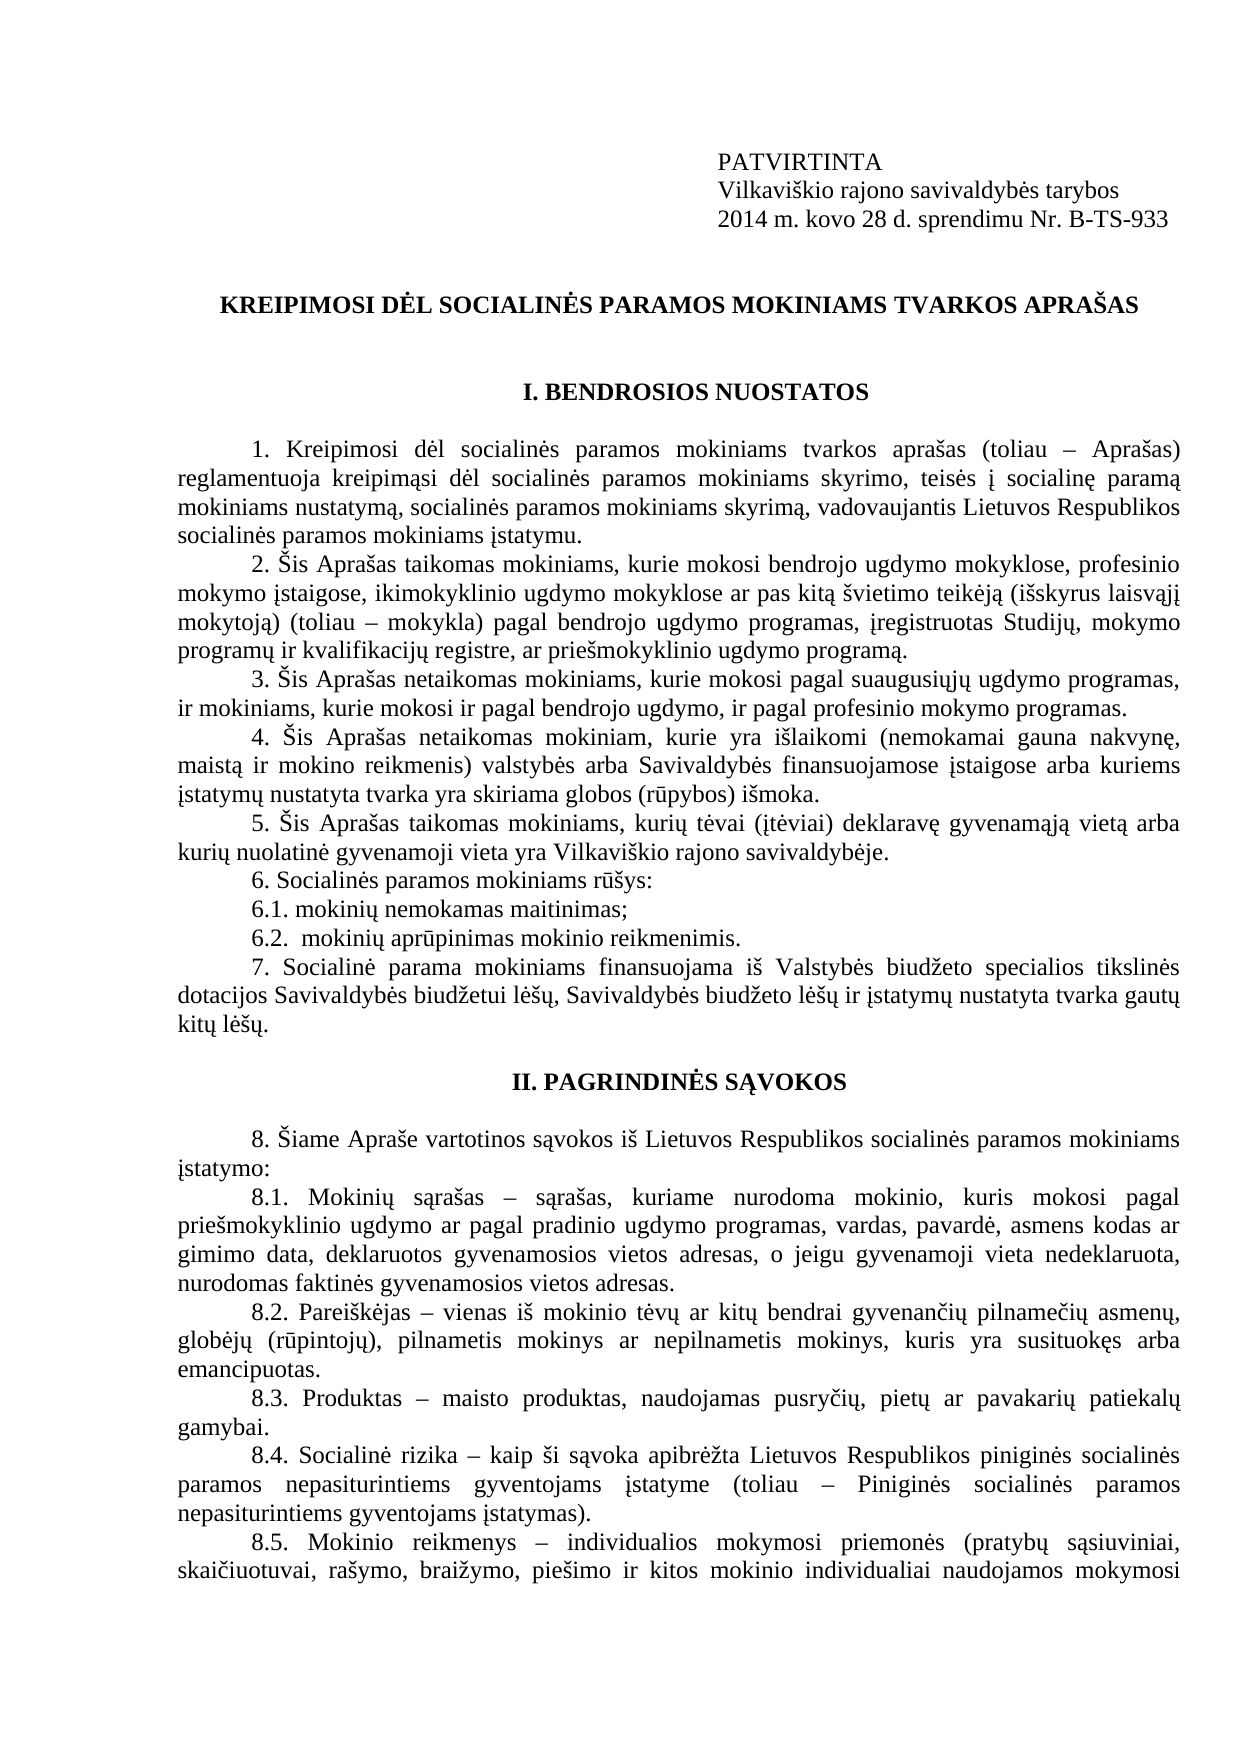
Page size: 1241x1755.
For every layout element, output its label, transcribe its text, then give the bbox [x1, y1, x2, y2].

text II. PAGRINDINĖS SĄVOKOS [177, 1067, 1181, 1096]
text PATVIRTINTA [582, 147, 1181, 176]
text 2014 m. kovo 28 d. sprendimu Nr. B-TS-933 [582, 204, 1181, 233]
text 8.4. Socialinė rizika – kaip ši sąvoka apibrėžta Lietuvos Respublikos piniginės socialinės paramos nepasiturintiems gyventojams įstatyme (toliau – Piniginės socialinės paramos nepasiturintiems gyventojams įstatymas). [177, 1441, 1181, 1527]
text 8.2. Pareiškėjas – vienas iš mokinio tėvų ar kitų bendrai gyvenančių pilnamečių asmenų, globėjų (rūpintojų), pilnametis mokinys ar nepilnametis mokinys, kuris yra susituokęs arba emancipuotas. [177, 1297, 1181, 1383]
text Vilkaviškio rajono savivaldybės tarybos [582, 176, 1181, 204]
text 6. Socialinės paramos mokiniams rūšys: [177, 866, 1181, 894]
text 1. Kreipimosi dėl socialinės paramos mokiniams tvarkos aprašas (toliau – Aprašas) reglamentuoja kreipimąsi dėl socialinės paramos mokiniams skyrimo, teisės į socialinę paramą mokiniams nustatymą, socialinės paramos mokiniams skyrimą, vadovaujantis Lietuvos Respublikos socialinės paramos mokiniams įstatymu. [177, 434, 1181, 549]
text 2. Šis Aprašas taikomas mokiniams, kurie mokosi bendrojo ugdymo mokyklose, profesinio mokymo įstaigose, ikimokyklinio ugdymo mokyklose ar pas kitą švietimo teikėją (išskyrus laisvąjį mokytoją) (toliau – mokykla) pagal bendrojo ugdymo programas, įregistruotas Studijų, mokymo programų ir kvalifikacijų registre, ar priešmokyklinio ugdymo programą. [177, 549, 1181, 664]
text 4. Šis Aprašas netaikomas mokiniam, kurie yra išlaikomi (nemokamai gauna nakvynę, maistą ir mokino reikmenis) valstybės arba Savivaldybės finansuojamose įstaigose arba kuriems įstatymų nustatyta tvarka yra skiriama globos (rūpybos) išmoka. [177, 722, 1181, 808]
text 8.1. Mokinių sąrašas – sąrašas, kuriame nurodoma mokinio, kuris mokosi pagal priešmokyklinio ugdymo ar pagal pradinio ugdymo programas, vardas, pavardė, asmens kodas ar gimimo data, deklaruotos gyvenamosios vietos adresas, o jeigu gyvenamoji vieta nedeklaruota, nurodomas faktinės gyvenamosios vietos adresas. [177, 1182, 1181, 1297]
text KREIPIMOSI DĖL SOCIALINĖS PARAMOS MOKINIAMS TVARKOS APRAŠAS [177, 291, 1181, 319]
text 8.5. Mokinio reikmenys – individualios mokymosi priemonės (pratybų sąsiuviniai, skaičiuotuvai, rašymo, braižymo, piešimo ir kitos mokinio individualiai naudojamos mokymosi [177, 1527, 1181, 1584]
text 8.3. Produktas – maisto produktas, naudojamas pusryčių, pietų ar pavakarių patiekalų gamybai. [177, 1383, 1181, 1441]
text 6.2. mokinių aprūpinimas mokinio reikmenimis. [177, 923, 1181, 952]
text 7. Socialinė parama mokiniams finansuojama iš Valstybės biudžeto specialios tikslinės dotacijos Savivaldybės biudžetui lėšų, Savivaldybės biudžeto lėšų ir įstatymų nustatyta tvarka gautų kitų lėšų. [177, 952, 1181, 1038]
text 3. Šis Aprašas netaikomas mokiniams, kurie mokosi pagal suaugusiųjų ugdymo programas, ir mokiniams, kurie mokosi ir pagal bendrojo ugdymo, ir pagal profesinio mokymo programas. [177, 664, 1181, 722]
text 5. Šis Aprašas taikomas mokiniams, kurių tėvai (įtėviai) deklaravę gyvenamąją vietą arba kurių nuolatinė gyvenamoji vieta yra Vilkaviškio rajono savivaldybėje. [177, 808, 1181, 866]
text 8. Šiame Apraše vartotinos sąvokos iš Lietuvos Respublikos socialinės paramos mokiniams įstatymo: [177, 1124, 1181, 1182]
text I. BENDROSIOS NUOSTATOS [177, 377, 1181, 406]
text 6.1. mokinių nemokamas maitinimas; [177, 894, 1181, 923]
